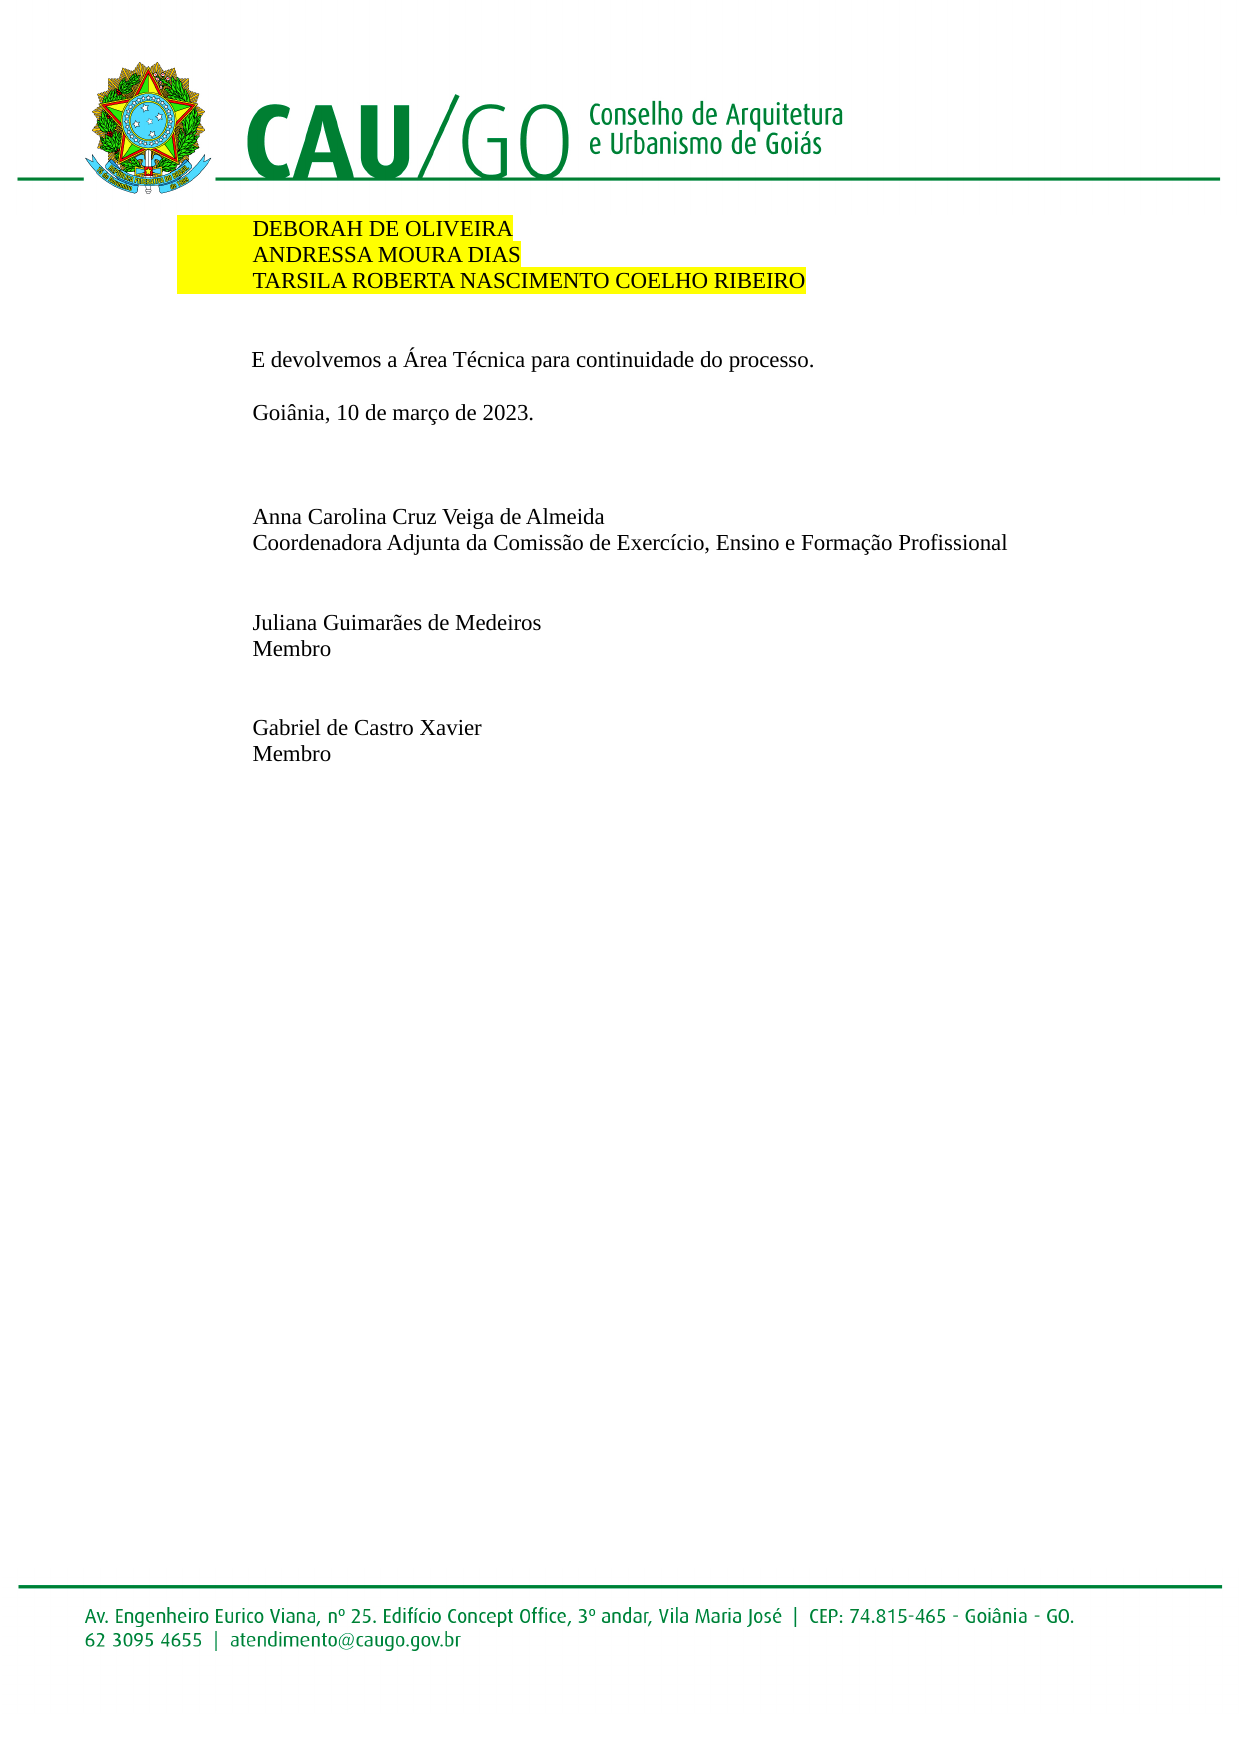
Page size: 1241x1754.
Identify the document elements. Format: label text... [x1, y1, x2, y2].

text Coordenadora Adjunta da Comissão de Exercício, Ensino e Formação Profissional [177, 529, 1063, 556]
text Juliana Guimarães de Medeiros [177, 608, 1063, 635]
text ANDRESSA MOURA DIAS [177, 241, 1063, 267]
text Goiânia, 10 de março de 2023. [177, 399, 1063, 425]
text Anna Carolina Cruz Veiga de Almeida [177, 503, 1063, 529]
text TARSILA ROBERTA NASCIMENTO COELHO RIBEIRO [177, 267, 1063, 294]
text Membro [177, 740, 1063, 767]
text DEBORAH DE OLIVEIRA [177, 215, 1063, 241]
text Membro [177, 635, 1063, 661]
text Gabriel de Castro Xavier [177, 714, 1063, 740]
text E devolvemos a Área Técnica para continuidade do processo. [251, 346, 1063, 373]
